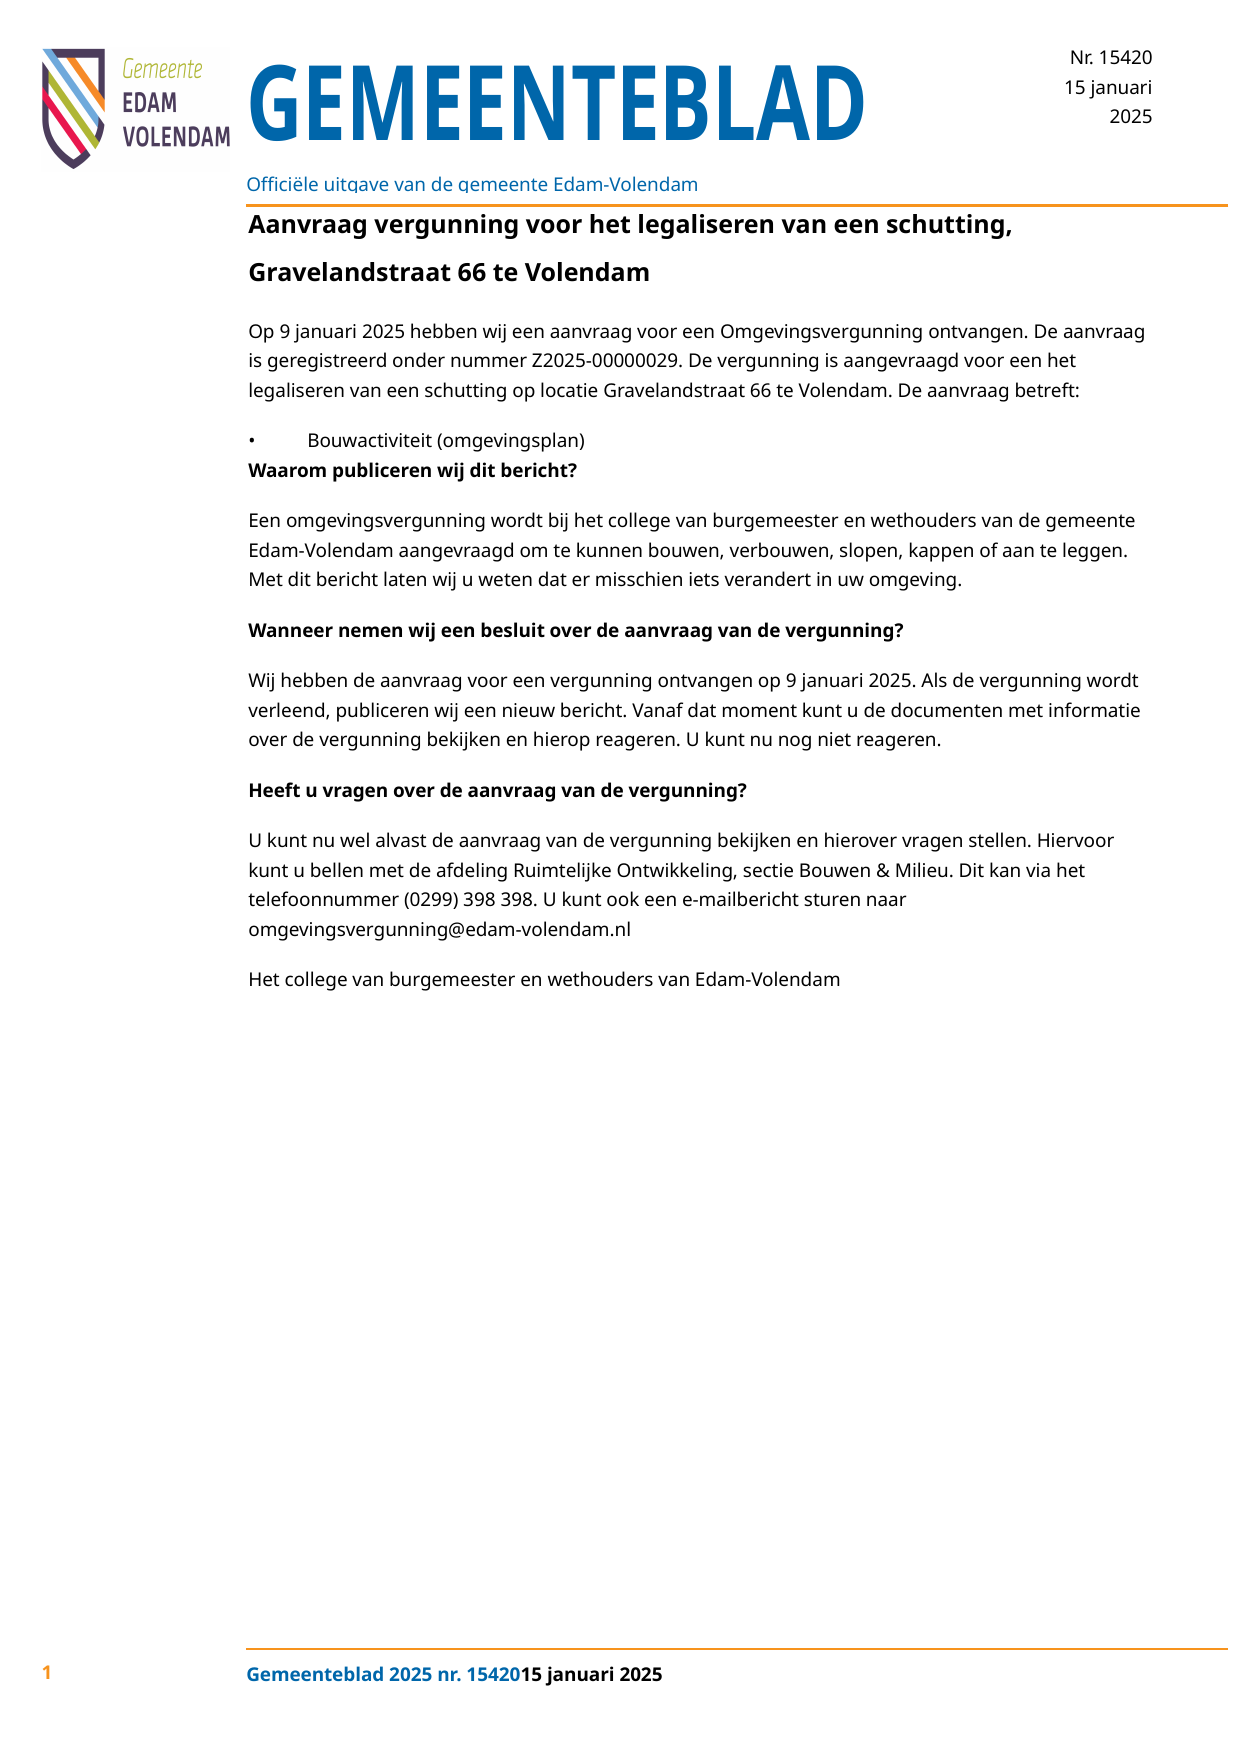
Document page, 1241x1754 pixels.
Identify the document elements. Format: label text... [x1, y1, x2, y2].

text Wij hebben de aanvraag voor een vergunning ontvangen op 9 januari 2025. Als de vergunning wordt verleend, publiceren wij een nieuw bericht. Vanaf dat moment kunt u de documenten met informatie over de vergunning bekijken en hierop reageren. U kunt nu nog niet reageren. [248, 667, 1152, 752]
text Op 9 januari 2025 hebben wij een aanvraag voor een Omgevingsvergunning ontvangen. De aanvraag is geregistreerd onder nummer Z2025-00000029. De vergunning is aangevraagd voor een het legaliseren van een schutting op locatie Gravelandstraat 66 te Volendam. De aanvraag betreft: [248, 318, 1152, 403]
text Aanvraag vergunning voor het legaliseren van een schutting, Gravelandstraat 66 te Volendam [248, 207, 1152, 288]
text Het college van burgemeester en wethouders van Edam-Volendam [248, 967, 1152, 992]
text Heeft u vragen over de aanvraag van de vergunning? [248, 777, 1152, 803]
text Een omgevingsvergunning wordt bij het college van burgemeester en wethouders van de gemeente Edam-Volendam aangevraagd om te kunnen bouwen, verbouwen, slopen, kappen of aan te leggen. Met dit bericht laten wij u weten dat er misschien iets verandert in uw omgeving. [248, 507, 1152, 592]
text Wanneer nemen wij een besluit over de aanvraag van de vergunning? [248, 617, 1152, 643]
text Waarom publiceren wij dit bericht? [248, 457, 1152, 483]
list Bouwactiviteit (omgevingsplan) [248, 427, 1152, 453]
text U kunt nu wel alvast de aanvraag van de vergunning bekijken en hierover vragen stellen. Hiervoor kunt u bellen met de afdeling Ruimtelijke Ontwikkeling, sectie Bouwen & Milieu. Dit kan via het telefoonnummer (0299) 398 398. U kunt ook een e-mailbericht sturen naar omgevingsvergunning@edam-volendam.nl [248, 827, 1152, 942]
picture [41, 47, 231, 172]
